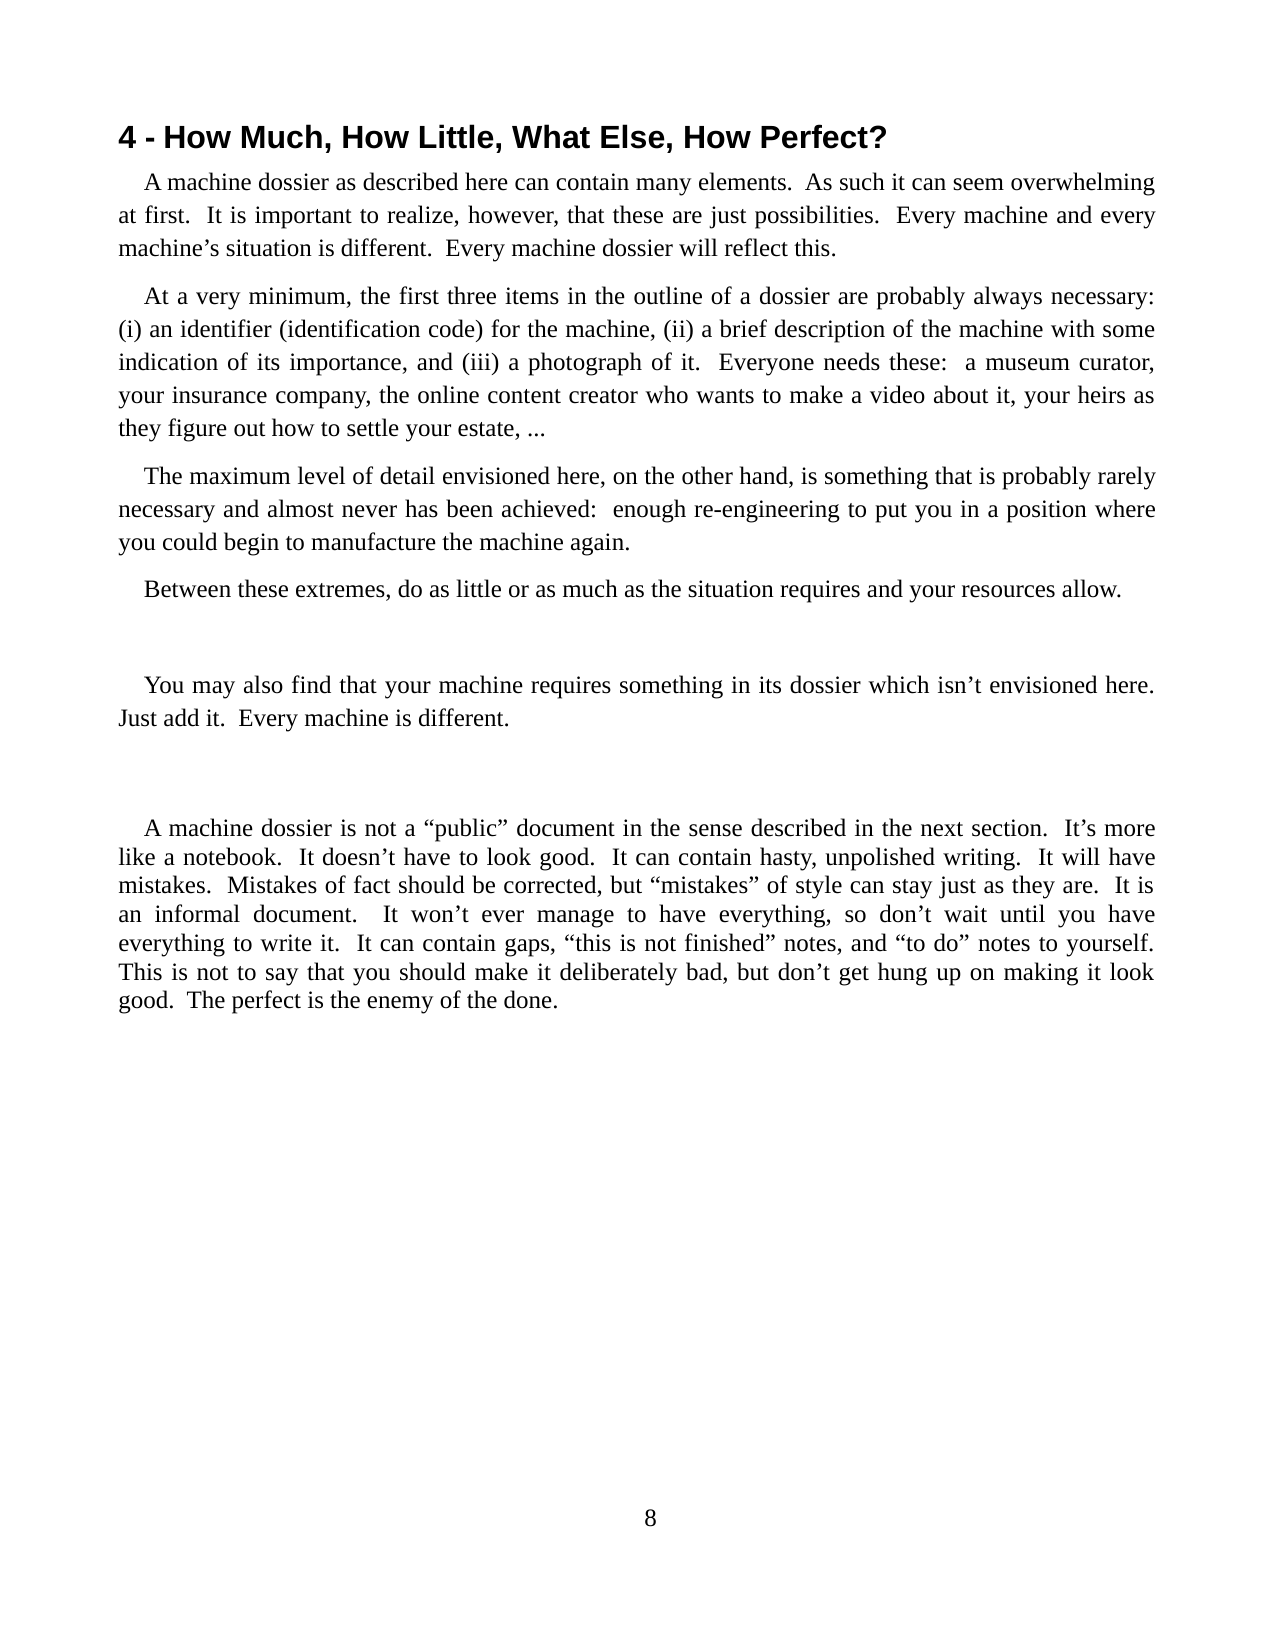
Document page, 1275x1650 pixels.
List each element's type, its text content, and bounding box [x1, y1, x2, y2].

text The maximum level of detail envisioned here, on the other hand, is something that is probably rarely necessary and almost never has been achieved: enough re-engineering to put you in a position where you could begin to manufacture the machine again. [118, 461, 1157, 556]
text At a very minimum, the first three items in the outline of a dossier are probably always necessary: (i) an identifier (identification code) for the machine, (ii) a brief description of the machine with some indication of its importance, and (iii) a photograph of it. Everyone needs these: a museum curator, your insurance company, the online content creator who wants to make a video about it, your heirs as they figure out how to settle your estate, ... [118, 281, 1157, 442]
text A machine dossier as described here can contain many elements. As such it can seem overwhelming at first. It is important to realize, however, that these are just possibilities. Every machine and every machine’s situation is different. Every machine dossier will reflect this. [118, 167, 1157, 262]
text Between these extremes, do as little or as much as the situation requires and your resources allow. [118, 574, 1157, 603]
text A machine dossier is not a “public” document in the sense described in the next section. It’s more like a notebook. It doesn’t have to look good. It can contain hasty, unpolished writing. It will have mistakes. Mistakes of fact should be corrected, but “mistakes” of style can stay just as they are. It is an informal document. It won’t ever manage to have everything, so don’t wait until you have everything to write it. It can contain gaps, “this is not finished” notes, and “to do” notes to yourself. This is not to say that you should make it deliberately bad, but don’t get hung up on making it look good. The perfect is the enemy of the done. [118, 813, 1157, 1014]
text You may also find that your machine requires something in its dossier which isn’t envisioned here. Just add it. Every machine is different. [118, 670, 1157, 731]
subtitle How Much, How Little, What Else, How Perfect? [118, 118, 1157, 155]
